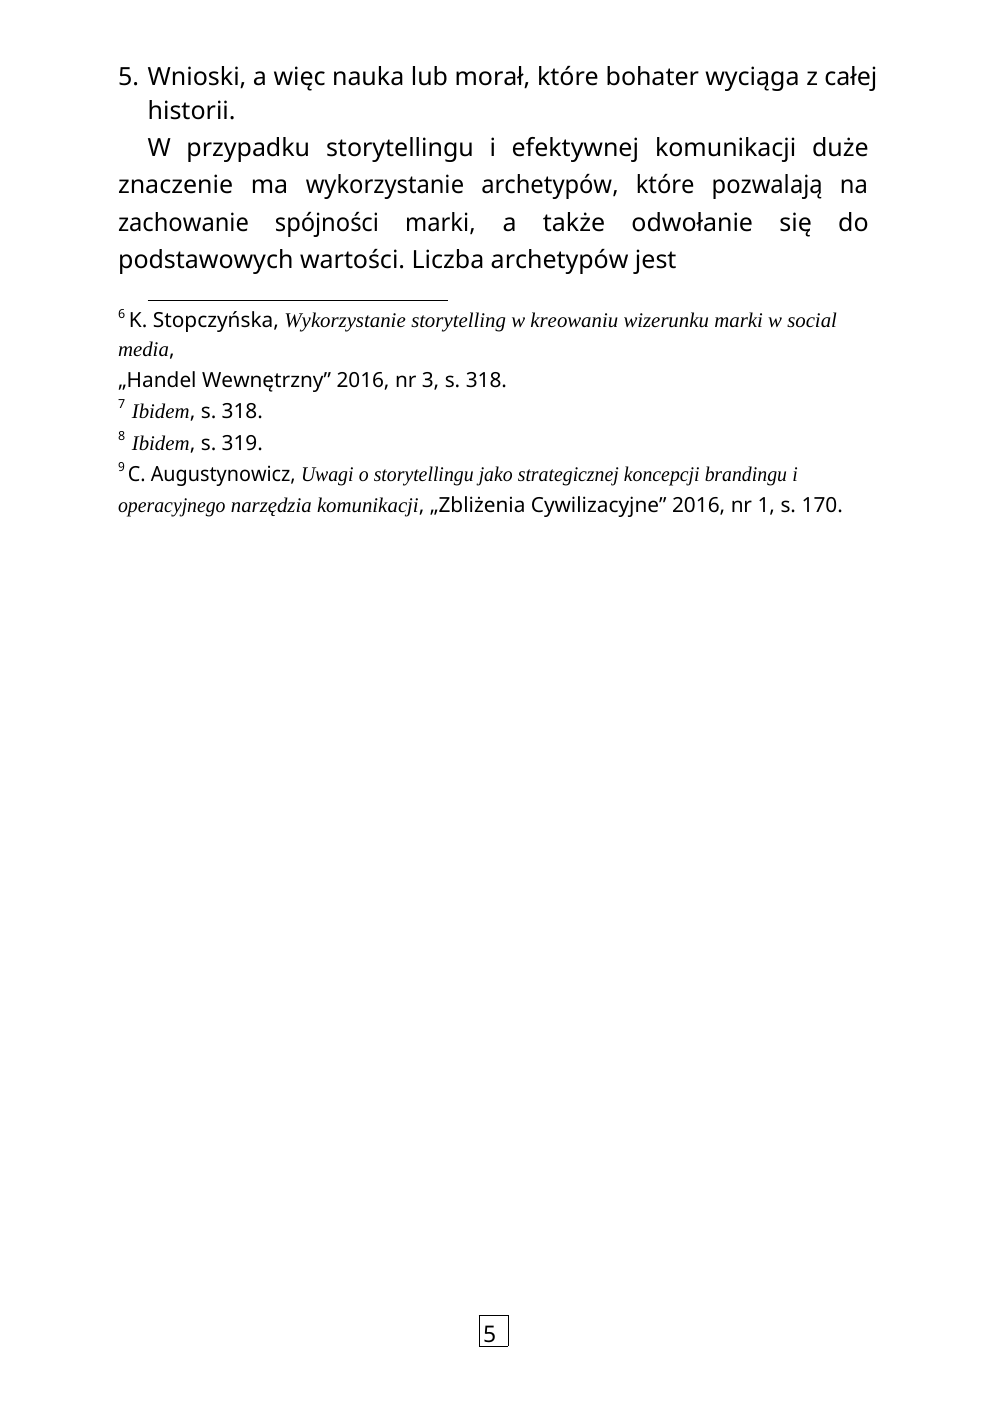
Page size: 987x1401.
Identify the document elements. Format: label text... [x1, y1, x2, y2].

text W przypadku storytellingu i efektywnej komunikacji duże znaczenie ma wykorzystanie archetypów, które pozwalają na zachowanie spójności marki, a także odwołanie się do podstawowych wartości. Liczba archetypów jest [118, 130, 869, 276]
text 6 K. Stopczyńska, Wykorzystanie storytelling w kreowaniu wizerunku marki w social media, [118, 305, 880, 362]
list Wnioski, a więc nauka lub morał, które bohater wyciąga z całej historii. [118, 58, 880, 126]
text 8 Ibidem, s. 319. [118, 427, 880, 456]
text „Handel Wewnętrzny” 2016, nr 3, s. 318. [118, 365, 880, 394]
text 9 C. Augustynowicz, Uwagi o storytellingu jako strategicznej koncepcji brandingu i operacyjnego narzędzia komunikacji, „Zbliżenia Cywilizacyjne” 2016, nr 1, s. 170. [118, 458, 869, 518]
text 7 Ibidem, s. 318. [118, 396, 880, 425]
